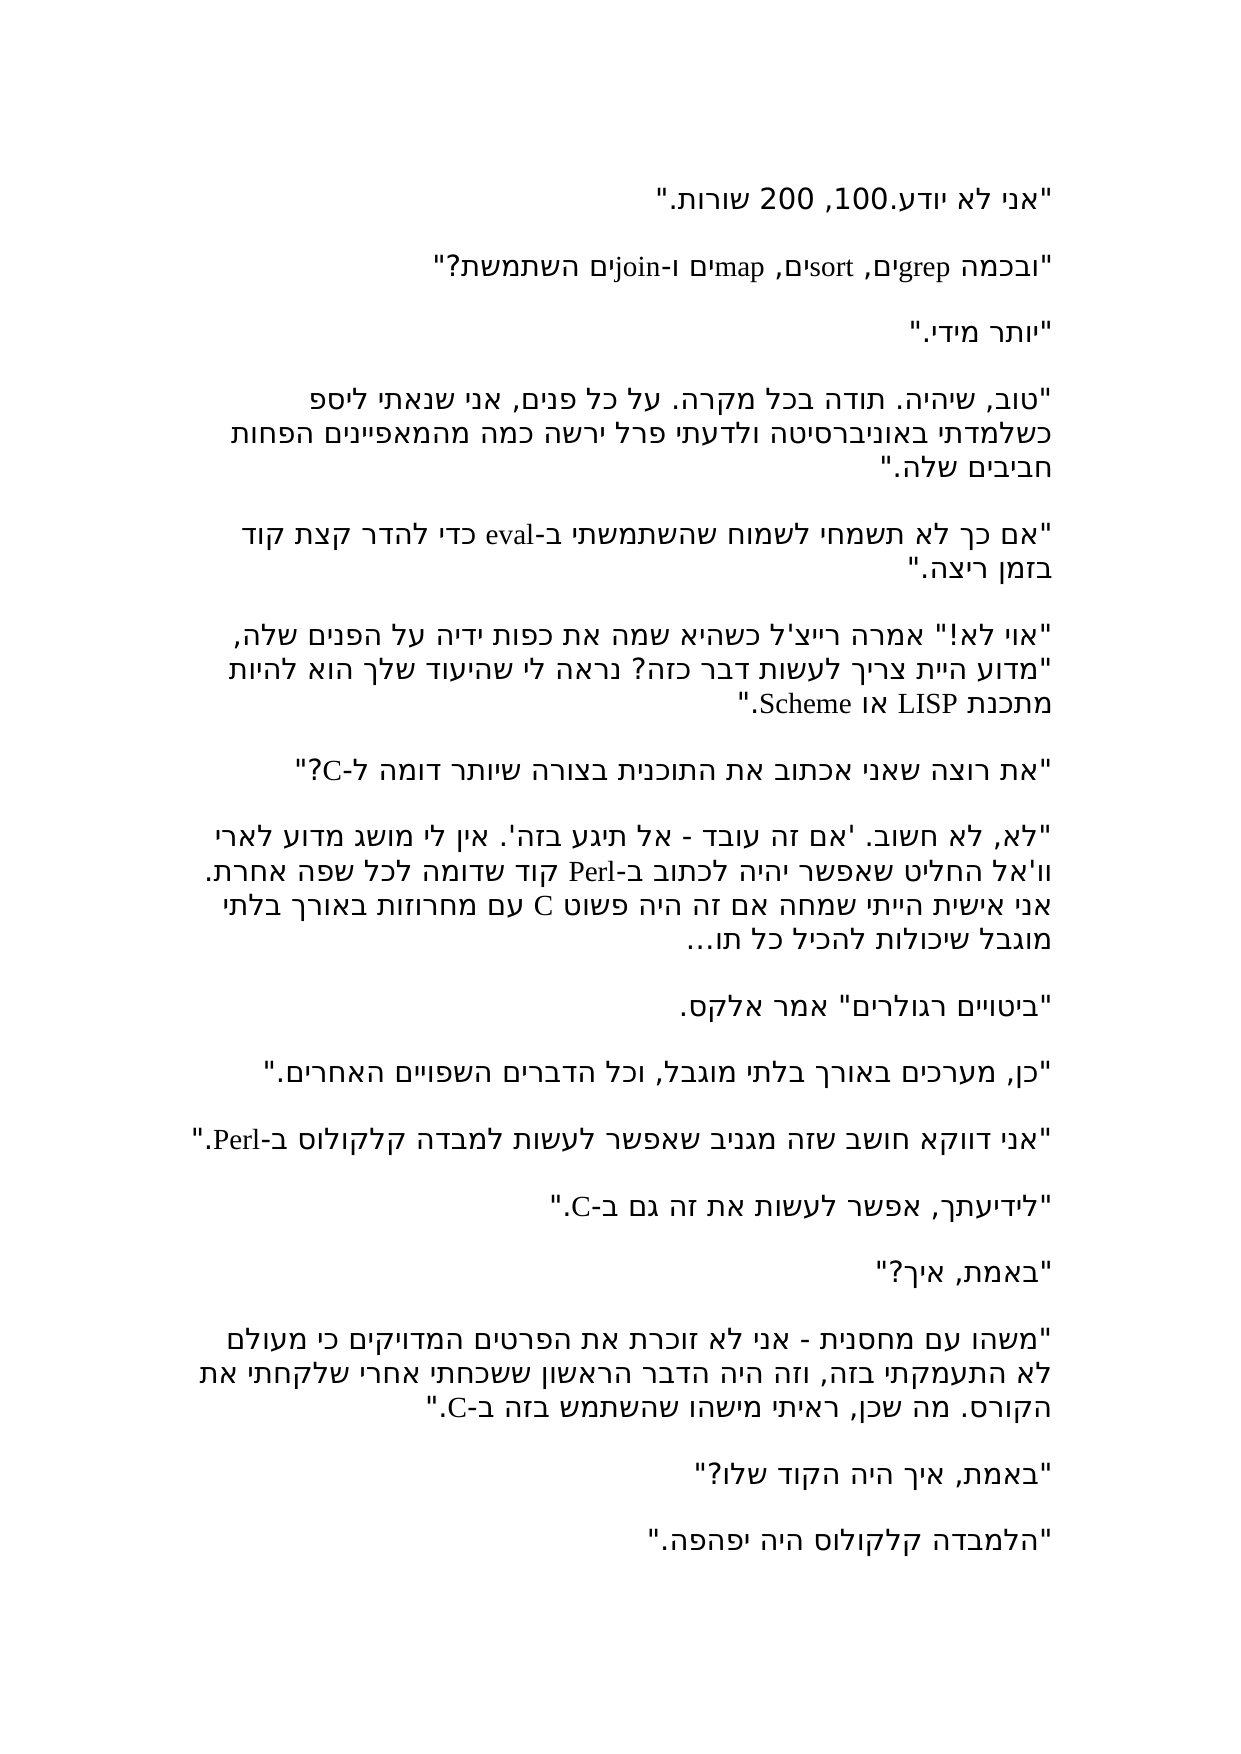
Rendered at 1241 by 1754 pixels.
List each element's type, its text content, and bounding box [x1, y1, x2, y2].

text "הלמבדה קלקולוס היה יפהפה." [187, 1523, 1053, 1558]
text "אוי לא!" אמרה רייצ'ל כשהיא שמה את כפות ידיה על הפנים שלה, "מדוע היית צריך לעשות דבר כזה? נראה לי שהיעוד שלך הוא להיות מתכנת LISP או Scheme." [187, 618, 1053, 721]
text "טוב, שיהיה. תודה בכל מקרה. על כל פנים, אני שנאתי ליספ כשלמדתי באוניברסיטה ולדעתי פרל ירשה כמה מהמאפיינים הפחות חביבים שלה." [187, 382, 1053, 485]
text "באמת, איך היה הקוד שלו?" [187, 1457, 1053, 1491]
text "אני דווקא חושב שזה מגניב שאפשר לעשות למבדה קלקולוס ב-Perl." [187, 1122, 1053, 1156]
text "ביטויים רגולרים" אמר אלקס. [187, 989, 1053, 1023]
text "אני לא יודע.100, 200 שורות." [187, 182, 1053, 217]
text "את רוצה שאני אכתוב את התוכנית בצורה שיותר דומה ל-C?" [187, 753, 1053, 787]
text "באמת, איך?" [187, 1255, 1053, 1289]
text "לידיעתך, אפשר לעשות את זה גם ב-C." [187, 1189, 1053, 1223]
text "יותר מידי." [187, 315, 1053, 350]
text "ובכמה grepים, sortים, mapים ו-joinים השתמשת?" [187, 249, 1053, 283]
text "לא, לא חשוב. 'אם זה עובד - אל תיגע בזה'. אין לי מושג מדוע לארי וו'אל החליט שאפשר יהיה לכתוב ב-Perl קוד שדומה לכל שפה אחרת. אני אישית הייתי שמחה אם זה היה פשוט C עם מחרוזות באורך בלתי מוגבל שיכולות להכיל כל תו… [187, 819, 1053, 957]
text "אם כך לא תשמחי לשמוח שהשתמשתי ב-eval כדי להדר קצת קוד בזמן ריצה." [187, 517, 1053, 586]
text "כן, מערכים באורך בלתי מוגבל, וכל הדברים השפויים האחרים." [187, 1056, 1053, 1090]
text "משהו עם מחסנית - אני לא זוכרת את הפרטים המדויקים כי מעולם לא התעמקתי בזה, וזה היה הדבר הראשון ששכחתי אחרי שלקחתי את הקורס. מה שכן, ראיתי מישהו שהשתמש בזה ב-C." [187, 1322, 1053, 1424]
